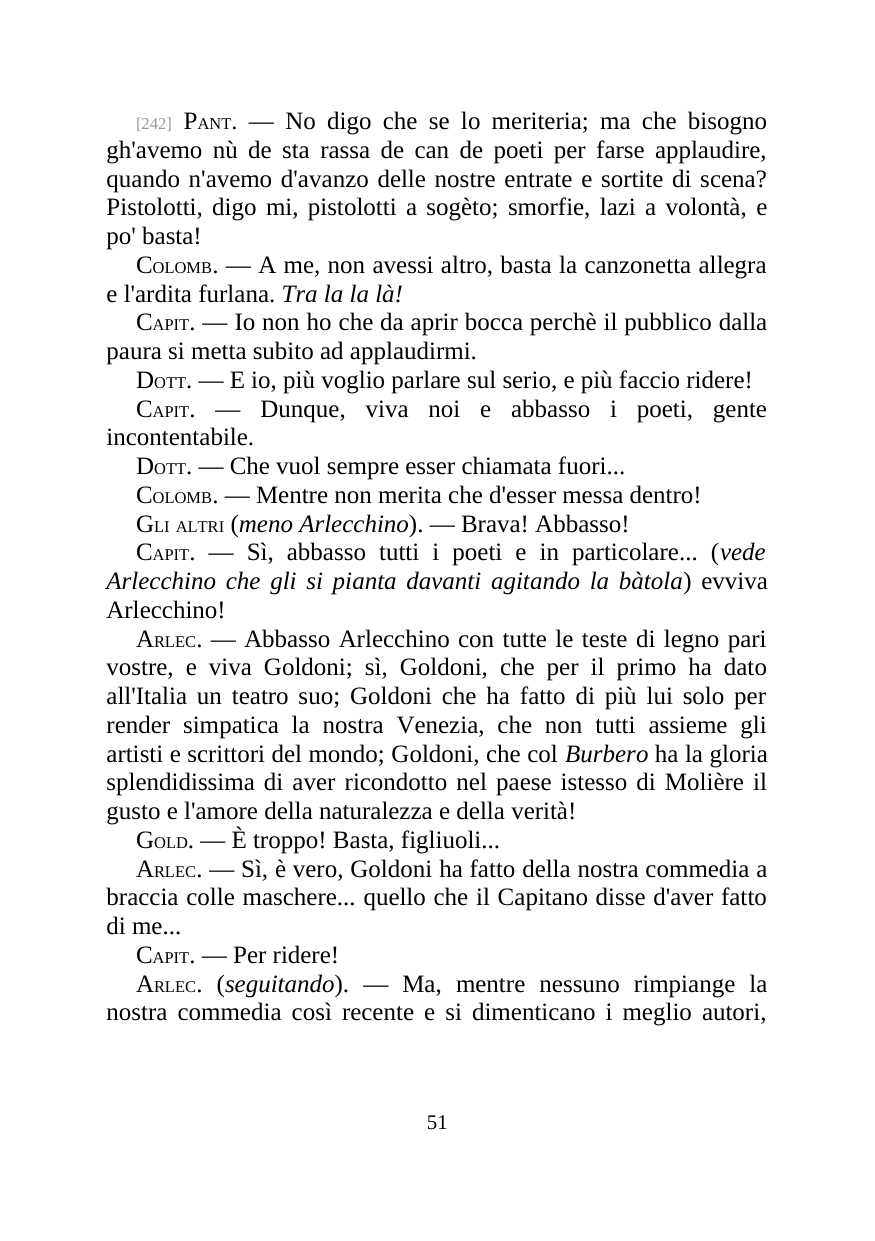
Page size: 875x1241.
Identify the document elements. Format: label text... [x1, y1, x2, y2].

text Capit. — Per ridere! [106, 940, 768, 969]
text Capit. — Dunque, viva noi e abbasso i poeti, gente incontentabile. [106, 394, 768, 451]
text Arlec. — Abbasso Arlecchino con tutte le teste di legno pari vostre, e viva Goldoni; sì, Goldoni, che per il primo ha dato all'Italia un teatro suo; Goldoni che ha fatto di più lui solo per render simpatica la nostra Venezia, che non tutti assieme gli artisti e scrittori del mondo; Goldoni, che col Burbero ha la gloria splendidissima di aver ricondotto nel paese istesso di Molière il gusto e l'amore della naturalezza e della verità! [106, 624, 768, 825]
text Dott. — Che vuol sempre esser chiamata fuori... [106, 451, 768, 480]
text [242] Pant. — No digo che se lo meriteria; ma che bisogno gh'avemo nù de sta rassa de can de poeti per farse applaudire, quando n'avemo d'avanzo delle nostre entrate e sortite di scena? Pistolotti, digo mi, pistolotti a sogèto; smorfie, lazi a volontà, e po' basta! [106, 106, 768, 250]
text Capit. — Io non ho che da aprir bocca perchè il pubblico dalla paura si metta subito ad applaudirmi. [106, 307, 768, 365]
text Dott. — E io, più voglio parlare sul serio, e più faccio ridere! [106, 365, 768, 394]
text Colomb. — A me, non avessi altro, basta la canzonetta allegra e l'ardita furlana. Tra la la là! [106, 250, 768, 307]
text Colomb. — Mentre non merita che d'esser messa dentro! [106, 480, 768, 509]
text Arlec. (seguitando). — Ma, mentre nessuno rimpiange la nostra commedia così recente e si dimenticano i meglio autori, [106, 969, 768, 1026]
text Gli altri (meno Arlecchino). — Brava! Abbasso! [106, 509, 768, 537]
text Gold. — È troppo! Basta, figliuoli... [106, 825, 768, 854]
text Arlec. — Sì, è vero, Goldoni ha fatto della nostra commedia a braccia colle maschere... quello che il Capitano disse d'aver fatto di me... [106, 854, 768, 940]
text Capit. — Sì, abbasso tutti i poeti e in particolare... (vede Arlecchino che gli si pianta davanti agitando la bàtola) evviva Arlecchino! [106, 537, 768, 624]
